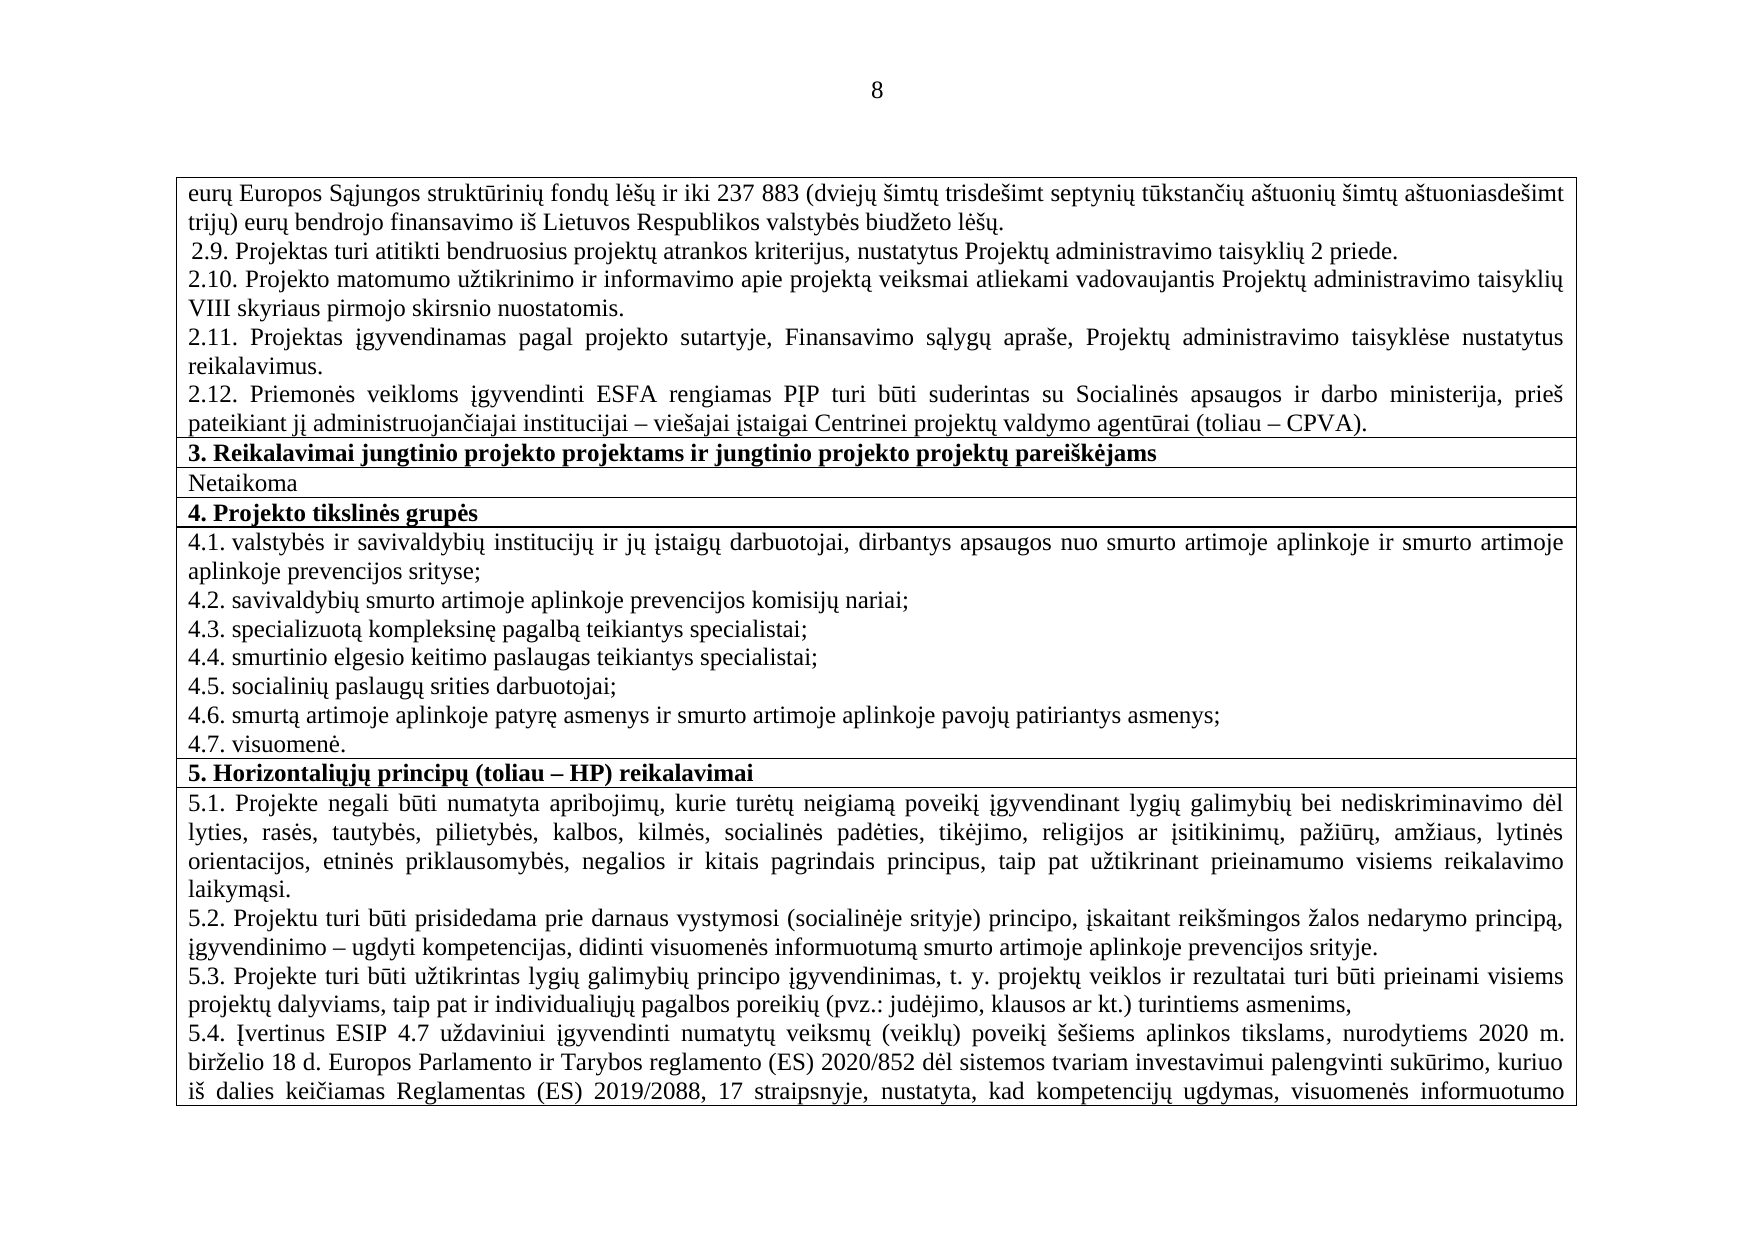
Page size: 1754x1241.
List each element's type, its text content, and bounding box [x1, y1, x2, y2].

table_cell 5.1. Projekte negali būti numatyta apribojimų, kurie turėtų neigiamą poveikį įgyvendinant lygių galimybių bei nediskriminavimo dėl lyties, rasės, tautybės, pilietybės, kalbos, kilmės, socialinės padėties, tikėjimo, religijos ar įsitikinimų, pažiūrų, amžiaus, lytinės orientacijos, etninės priklausomybės, negalios ir kitais pagrindais principus, taip pat užtikrinant prieinamumo visiems reikalavimo laikymąsi. 5.2. Projektu turi būti prisidedama prie darnaus vystymosi (socialinėje srityje) principo, įskaitant reikšmingos žalos nedarymo principą, įgyvendinimo – ugdyti kompetencijas, didinti visuomenės informuotumą smurto artimoje aplinkoje prevencijos srityje. 5.3. Projekte turi būti užtikrintas lygių galimybių principo įgyvendinimas, t. y. projektų veiklos ir rezultatai turi būti prieinami visiems projektų dalyviams, taip pat ir individualiųjų pagalbos poreikių (pvz.: judėjimo, klausos ar kt.) turintiems asmenims, 5.4. Įvertinus ESIP 4.7 uždaviniui įgyvendinti numatytų veiksmų (veiklų) poveikį šešiems aplinkos tikslams, nurodytiems 2020 m. birželio 18 d. Europos Parlamento ir Tarybos reglamento (ES) 2020/852 dėl sistemos tvariam investavimui palengvinti sukūrimo, kuriuo iš dalies keičiamas Reglamentas (ES) 2019/2088, 17 straipsnyje, nustatyta, kad kompetencijų ugdymas, visuomenės informuotumo [177, 788, 1576, 1104]
table_cell 4. Projekto tikslinės grupės [177, 498, 1576, 526]
table_cell eurų Europos Sąjungos struktūrinių fondų lėšų ir iki 237 883 (dviejų šimtų trisdešimt septynių tūkstančių aštuonių šimtų aštuoniasdešimt trijų) eurų bendrojo finansavimo iš Lietuvos Respublikos valstybės biudžeto lėšų. 2.9. Projektas turi atitikti bendruosius projektų atrankos kriterijus, nustatytus Projektų administravimo taisyklių 2 priede. 2.10. Projekto matomumo užtikrinimo ir informavimo apie projektą veiksmai atliekami vadovaujantis Projektų administravimo taisyklių VIII skyriaus pirmojo skirsnio nuostatomis. 2.11. Projektas įgyvendinamas pagal projekto sutartyje, Finansavimo sąlygų apraše, Projektų administravimo taisyklėse nustatytus reikalavimus. 2.12. Priemonės veikloms įgyvendinti ESFA rengiamas PĮP turi būti suderintas su Socialinės apsaugos ir darbo ministerija, prieš pateikiant jį administruojančiajai institucijai – viešajai įstaigai Centrinei projektų valdymo agentūrai (toliau – CPVA). [177, 178, 1576, 437]
table_cell 3. Reikalavimai jungtinio projekto projektams ir jungtinio projekto projektų pareiškėjams [177, 438, 1576, 467]
table_cell 4.1. valstybės ir savivaldybių institucijų ir jų įstaigų darbuotojai, dirbantys apsaugos nuo smurto artimoje aplinkoje ir smurto artimoje aplinkoje prevencijos srityse; 4.2. savivaldybių smurto artimoje aplinkoje prevencijos komisijų nariai; 4.3. specializuotą kompleksinę pagalbą teikiantys specialistai; 4.4. smurtinio elgesio keitimo paslaugas teikiantys specialistai; 4.5. socialinių paslaugų srities darbuotojai; 4.6. smurtą artimoje aplinkoje patyrę asmenys ir smurto artimoje aplinkoje pavojų patiriantys asmenys; 4.7. visuomenė. [177, 528, 1576, 757]
table_cell 5. Horizontaliųjų principų (toliau – HP) reikalavimai [177, 759, 1576, 787]
table_cell Netaikoma [177, 468, 1576, 497]
